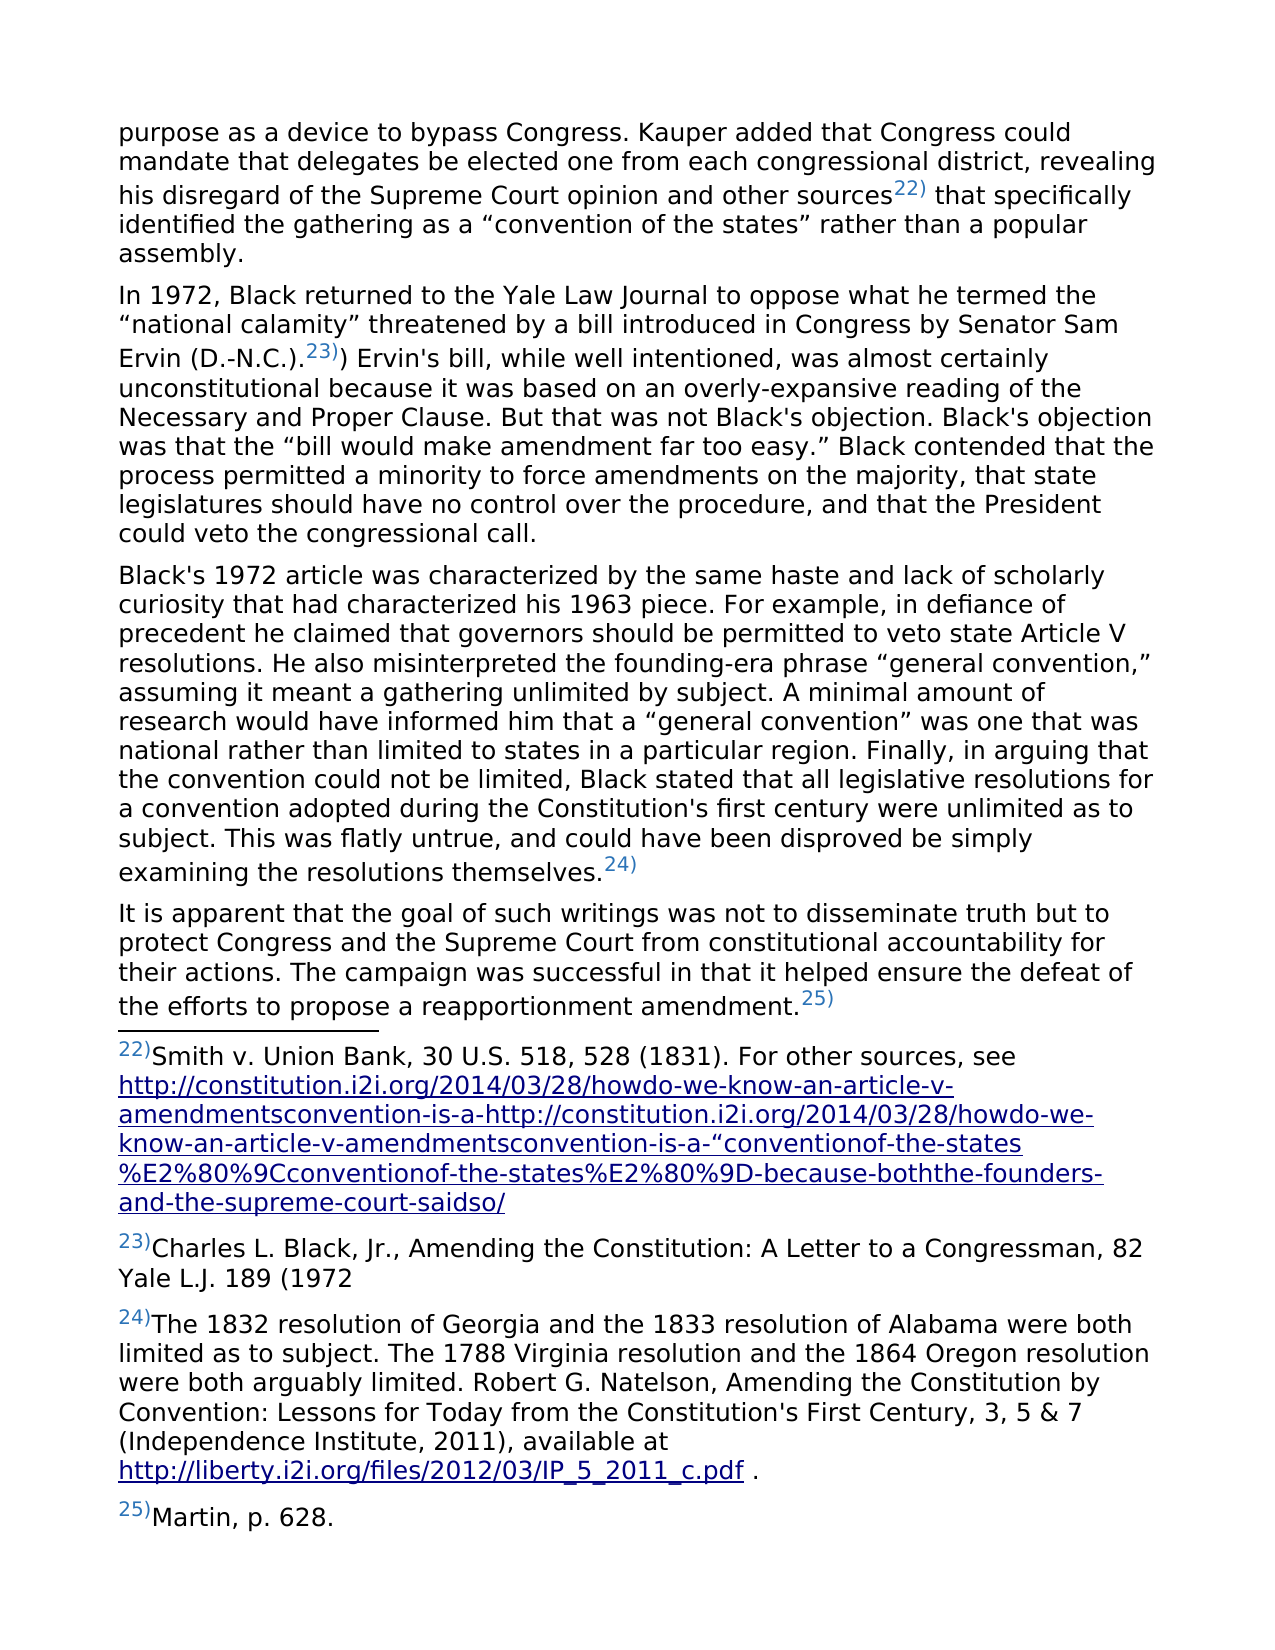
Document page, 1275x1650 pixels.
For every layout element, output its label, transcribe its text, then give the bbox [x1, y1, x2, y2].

text It is apparent that the goal of such writings was not to disseminate truth but to protect Congress and the Supreme Court from constitutional accountability for their actions. The campaign was successful in that it helped ensure the defeat of the efforts to propose a reapportionment amendment. [118, 899, 1157, 1021]
text In 1972, Black returned to the Yale Law Journal to oppose what he termed the “national calamity” threatened by a bill introduced in Congress by Senator Sam Ervin (D.-N.C.).) Ervin's bill, while well intentioned, was almost certainly unconstitutional because it was based on an overly-expansive reading of the Necessary and Proper Clause. But that was not Black's objection. Black's objection was that the “bill would make amendment far too easy.” Black contended that the process permitted a minority to force amendments on the majority, that state legislatures should have no control over the procedure, and that the President could veto the congressional call. [118, 281, 1157, 549]
text Charles L. Black, Jr., Amending the Constitution: A Letter to a Congressman, 82 Yale L.J. 189 (1972 [118, 1230, 1157, 1293]
text Black's 1972 article was characterized by the same haste and lack of scholarly curiosity that had characterized his 1963 piece. For example, in defiance of precedent he claimed that governors should be permitted to veto state Article V resolutions. He also misinterpreted the founding-era phrase “general convention,” assuming it meant a gathering unlimited by subject. A minimal amount of research would have informed him that a “general convention” was one that was national rather than limited to states in a particular region. Finally, in arguing that the convention could not be limited, Black stated that all legislative resolutions for a convention adopted during the Constitution's first century were unlimited as to subject. This was flatly untrue, and could have been disproved be simply examining the resolutions themselves. [118, 561, 1157, 887]
text purpose as a device to bypass Congress. Kauper added that Congress could mandate that delegates be elected one from each congressional district, revealing his disregard of the Supreme Court opinion and other sources that specifically identified the gathering as a “convention of the states” rather than a popular assembly. [118, 118, 1157, 269]
text The 1832 resolution of Georgia and the 1833 resolution of Alabama were both limited as to subject. The 1788 Virginia resolution and the 1864 Oregon resolution were both arguably limited. Robert G. Natelson, Amending the Constitution by Convention: Lessons for Today from the Constitution's First Century, 3, 5 & 7 (Independence Institute, 2011), available at http://liberty.i2i.org/files/2012/03/IP_5_2011_c.pdf . [118, 1305, 1157, 1485]
text Smith v. Union Bank, 30 U.S. 518, 528 (1831). For other sources, see http://constitution.i2i.org/2014/03/28/howdo-we-know-an-article-v-amendmentsconvention-is-a-http://constitution.i2i.org/2014/03/28/howdo-we-know-an-article-v-amendmentsconvention-is-a-“conventionof-the-states%E2%80%9Cconventionof-the-states%E2%80%9D-because-boththe-founders-and-the-supreme-court-saidso/ [118, 1037, 1157, 1217]
text Martin, p. 628. [118, 1498, 1157, 1532]
